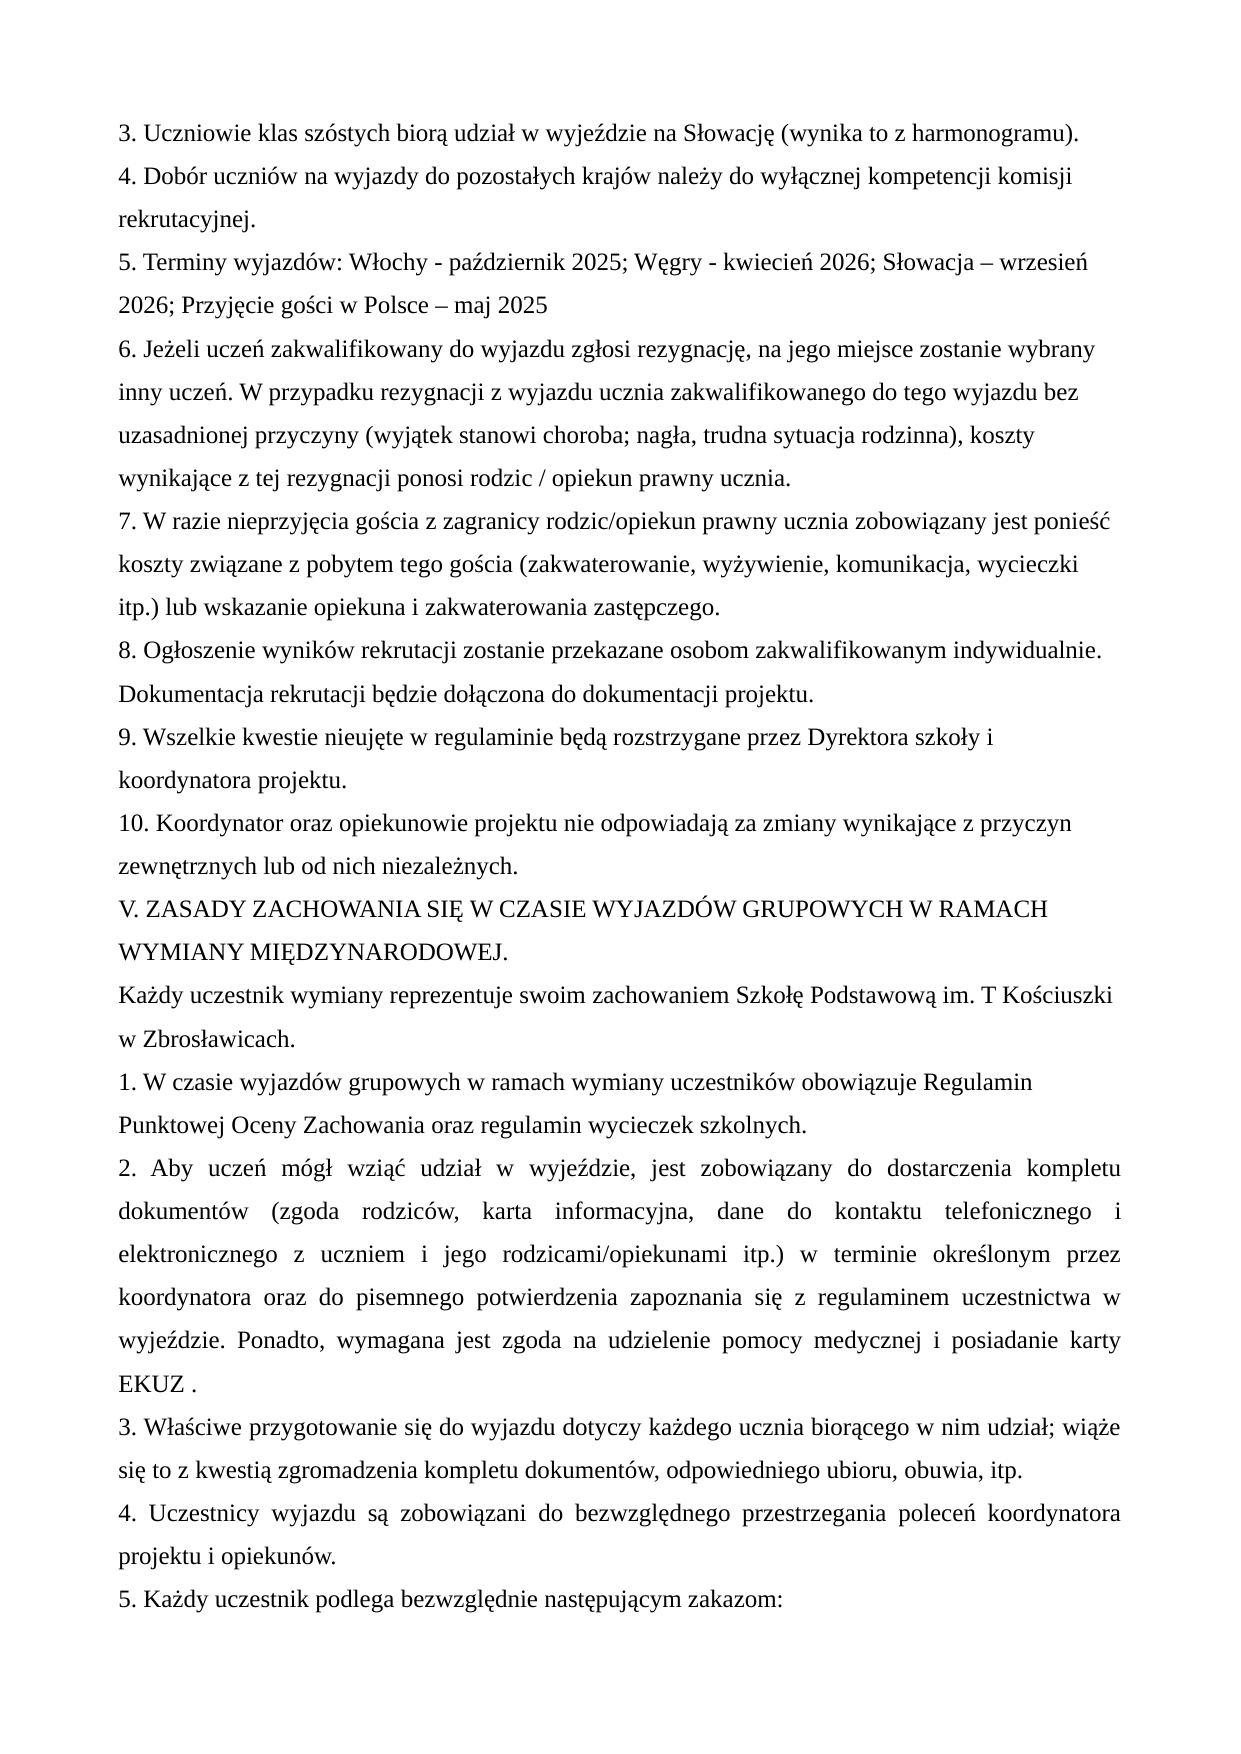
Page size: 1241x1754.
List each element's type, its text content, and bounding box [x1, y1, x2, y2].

text 1. W czasie wyjazdów grupowych w ramach wymiany uczestników obowiązuje Regulamin Punktowej Oceny Zachowania oraz regulamin wycieczek szkolnych. [118, 1067, 1122, 1139]
text 3. Właściwe przygotowanie się do wyjazdu dotyczy każdego ucznia biorącego w nim udział; wiąże się to z kwestią zgromadzenia kompletu dokumentów, odpowiedniego ubioru, obuwia, itp. [118, 1412, 1122, 1484]
text 4. Dobór uczniów na wyjazdy do pozostałych krajów należy do wyłącznej kompetencji komisji rekrutacyjnej. [118, 161, 1122, 233]
text 3. Uczniowie klas szóstych biorą udział w wyjeździe na Słowację (wynika to z harmonogramu). [118, 118, 1122, 147]
text 10. Koordynator oraz opiekunowie projektu nie odpowiadają za zmiany wynikające z przyczyn zewnętrznych lub od nich niezależnych. [118, 808, 1122, 880]
text 8. Ogłoszenie wyników rekrutacji zostanie przekazane osobom zakwalifikowanym indywidualnie. Dokumentacja rekrutacji będzie dołączona do dokumentacji projektu. [118, 636, 1122, 707]
text 6. Jeżeli uczeń zakwalifikowany do wyjazdu zgłosi rezygnację, na jego miejsce zostanie wybrany inny uczeń. W przypadku rezygnacji z wyjazdu ucznia zakwalifikowanego do tego wyjazdu bez uzasadnionej przyczyny (wyjątek stanowi choroba; nagła, trudna sytuacja rodzinna), koszty wynikające z tej rezygnacji ponosi rodzic / opiekun prawny ucznia. [118, 334, 1122, 492]
text 5. Terminy wyjazdów: Włochy - październik 2025; Węgry - kwiecień 2026; Słowacja – wrzesień 2026; Przyjęcie gości w Polsce – maj 2025 [118, 247, 1122, 319]
text V. ZASADY ZACHOWANIA SIĘ W CZASIE WYJAZDÓW GRUPOWYCH W RAMACH WYMIANY MIĘDZYNARODOWEJ. [118, 894, 1122, 966]
text 5. Każdy uczestnik podlega bezwzględnie następującym zakazom: [118, 1584, 1122, 1613]
text 4. Uczestnicy wyjazdu są zobowiązani do bezwzględnego przestrzegania poleceń koordynatora projektu i opiekunów. [118, 1498, 1122, 1570]
text 9. Wszelkie kwestie nieujęte w regulaminie będą rozstrzygane przez Dyrektora szkoły i koordynatora projektu. [118, 722, 1122, 794]
text 7. W razie nieprzyjęcia gościa z zagranicy rodzic/opiekun prawny ucznia zobowiązany jest ponieść koszty związane z pobytem tego gościa (zakwaterowanie, wyżywienie, komunikacja, wycieczki itp.) lub wskazanie opiekuna i zakwaterowania zastępczego. [118, 506, 1122, 621]
text 2. Aby uczeń mógł wziąć udział w wyjeździe, jest zobowiązany do dostarczenia kompletu dokumentów (zgoda rodziców, karta informacyjna, dane do kontaktu telefonicznego i elektronicznego z uczniem i jego rodzicami/opiekunami itp.) w terminie określonym przez koordynatora oraz do pisemnego potwierdzenia zapoznania się z regulaminem uczestnictwa w wyjeździe. Ponadto, wymagana jest zgoda na udzielenie pomocy medycznej i posiadanie karty EKUZ . [118, 1153, 1122, 1397]
text Każdy uczestnik wymiany reprezentuje swoim zachowaniem Szkołę Podstawową im. T Kościuszki w Zbrosławicach. [118, 981, 1122, 1052]
